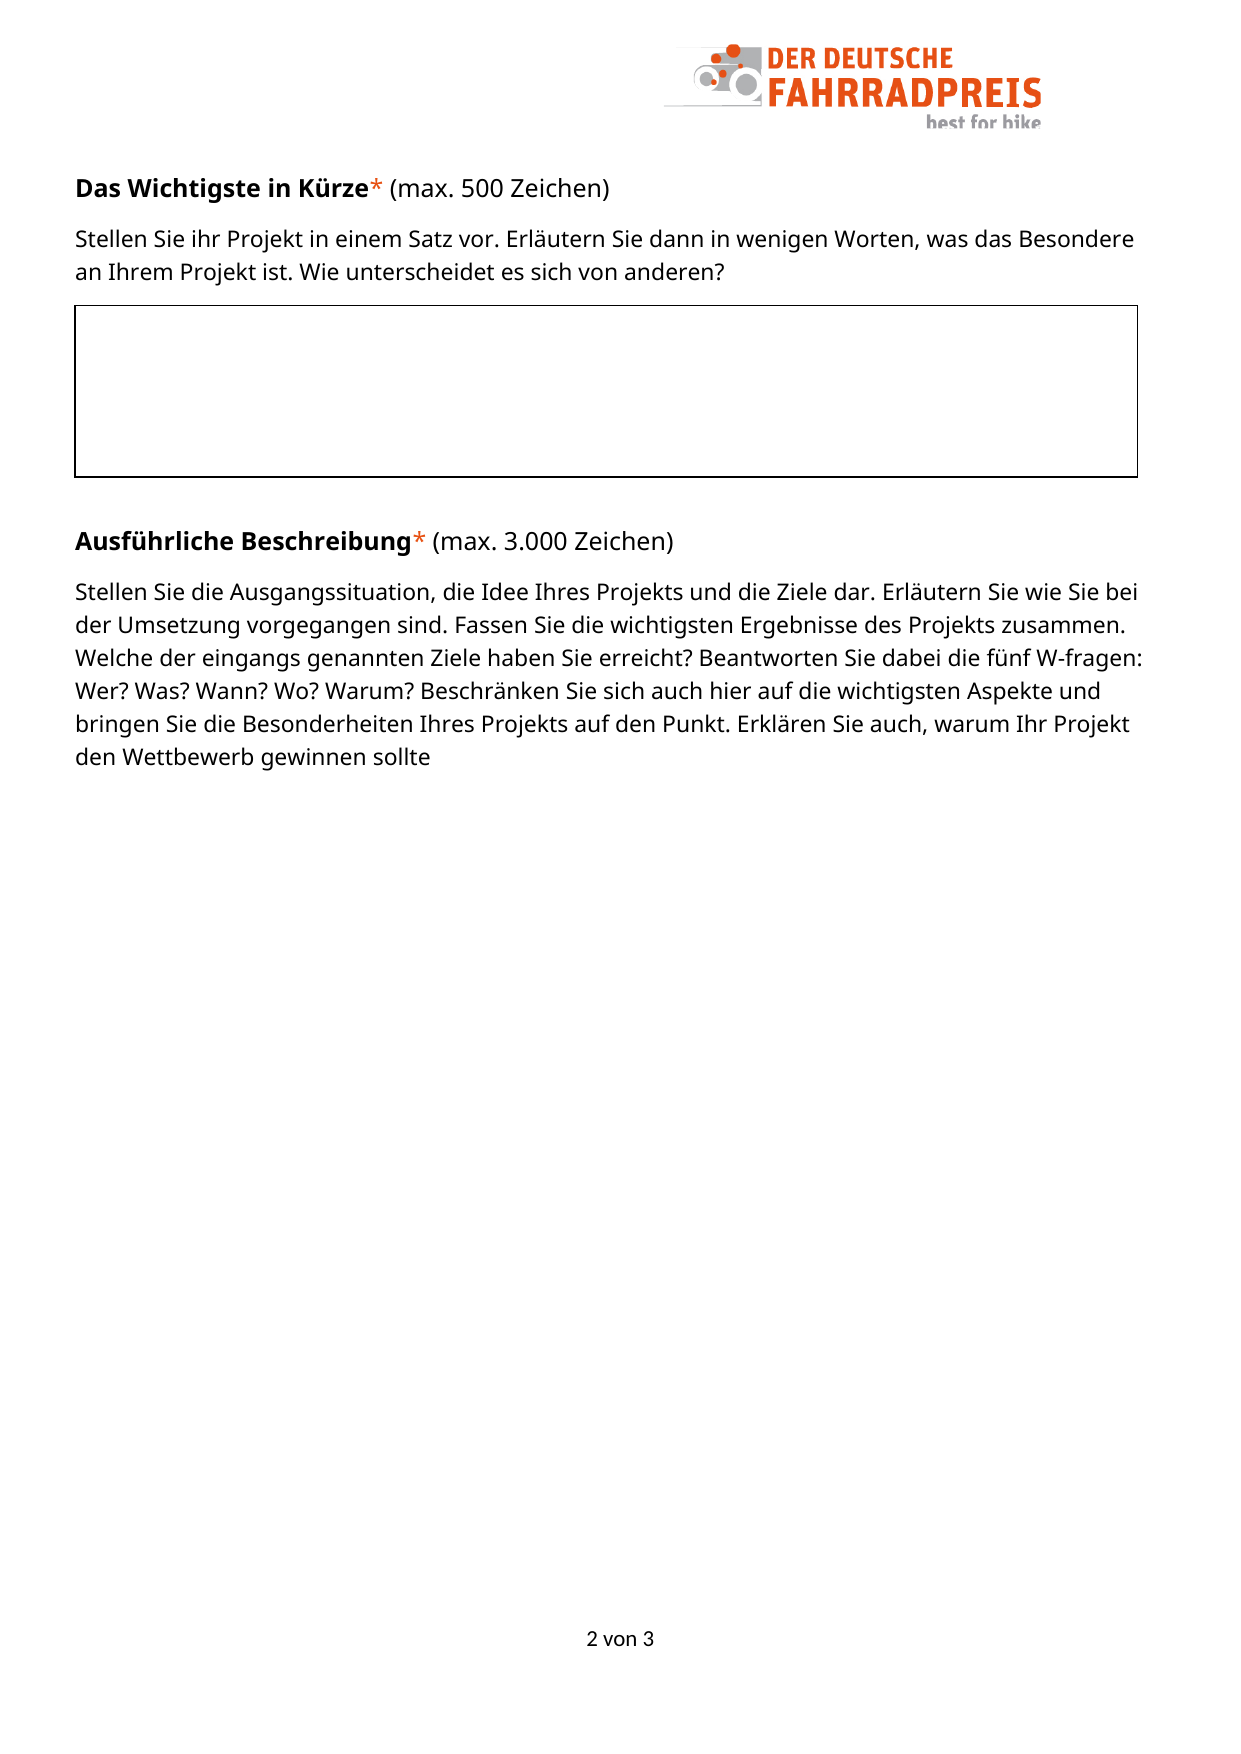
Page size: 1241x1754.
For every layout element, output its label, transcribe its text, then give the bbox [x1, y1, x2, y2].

text Stellen Sie ihr Projekt in einem Satz vor. Erläutern Sie dann in wenigen Worten, was das Besondere an Ihrem Projekt ist. Wie unterscheidet es sich von anderen? [75, 223, 1165, 287]
text Das Wichtigste in Kürze* (max. 500 Zeichen) [75, 171, 1165, 204]
text Stellen Sie die Ausgangssituation, die Idee Ihres Projekts und die Ziele dar. Erläutern Sie wie Sie bei der Umsetzung vorgegangen sind. Fassen Sie die wichtigsten Ergebnisse des Projekts zusammen. Welche der eingangs genannten Ziele haben Sie erreicht? Beantworten Sie dabei die fünf W-fragen: Wer? Was? Wann? Wo? Warum? Beschränken Sie sich auch hier auf die wichtigsten Aspekte und bringen Sie die Besonderheiten Ihres Projekts auf den Punkt. Erklären Sie auch, warum Ihr Projekt den Wettbewerb gewinnen sollte [75, 576, 1165, 772]
text Ausführliche Beschreibung* (max. 3.000 Zeichen) [75, 524, 1165, 558]
table_header [76, 306, 1137, 476]
